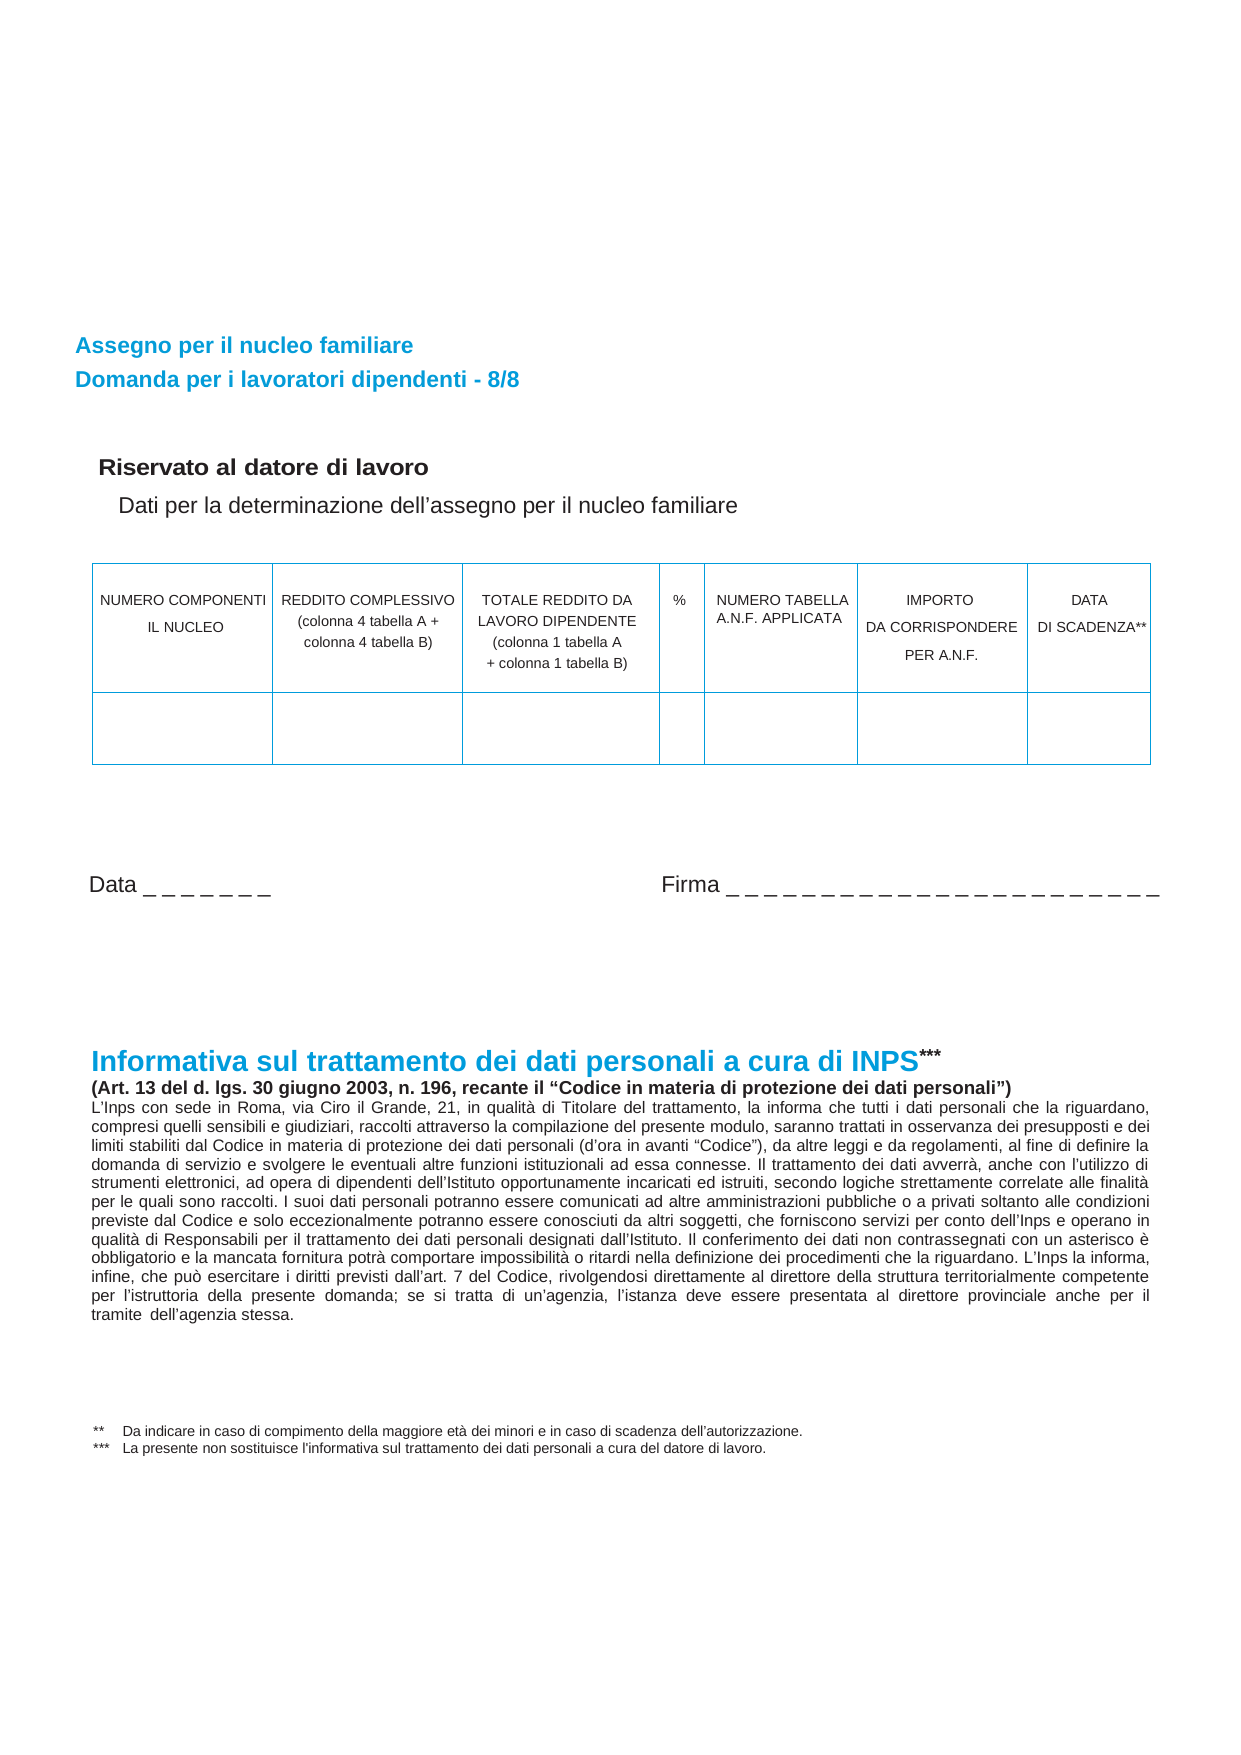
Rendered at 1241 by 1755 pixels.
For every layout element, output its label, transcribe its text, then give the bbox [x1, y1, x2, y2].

table_cell [1028, 693, 1150, 764]
table_header IMPORTO DA CORRISPONDERE PER A.N.F. [858, 564, 1027, 692]
table_cell [660, 693, 704, 764]
table_header NUMERO TABELLA A.N.F. APPLICATA [705, 564, 857, 692]
table_header % [660, 564, 704, 692]
table_header DATA DI SCADENZA** [1028, 564, 1150, 692]
table_header NUMERO COMPONENTI IL NUCLEO [93, 564, 272, 692]
table_cell [463, 693, 659, 764]
subtitle (Art. 13 del d. lgs. 30 giugno 2003, n. 196, recante il “Codice in materia di protezione dei dati personali”) [91, 1078, 1163, 1099]
table_cell [273, 693, 462, 764]
table_cell [93, 693, 272, 764]
subtitle Domanda per i lavoratori dipendenti - 8/8 [75, 366, 653, 392]
text L’Inps con sede in Roma, via Ciro il Grande, 21, in qualità di Titolare del trattamento, la informa che tutti i dati personali che la riguardano, compresi quelli sensibili e giudiziari, raccolti attraverso la compilazione del presente modulo, saranno trattati in osservanza dei presupposti e dei limiti stabiliti dal Codice in materia di protezione dei dati personali (d’ora in avanti “Codice”), da altre leggi e da regolamenti, al fine di definire la domanda di servizio e svolgere le eventuali altre funzioni istituzionali ad essa connesse. Il trattamento dei dati avverrà, anche con l’utilizzo di strumenti elettronici, ad opera di dipendenti dell’Istituto opportunamente incaricati ed istruiti, secondo logiche strettamente correlate alle finalità per le quali sono raccolti. I suoi dati personali potranno essere comunicati ad altre amministrazioni pubbliche o a privati soltanto alle condizioni previste dal Codice e solo eccezionalmente potranno essere conosciuti da altri soggetti, che forniscono servizi per conto dell’Inps e operano in qualità di Responsabili per il trattamento dei dati personali designati dall’Istituto. Il conferimento dei dati non contrassegnati con un asterisco è obbligatorio e la mancata fornitura potrà comportare impossibilità o ritardi nella definizione dei procedimenti che la riguardano. L’Inps la informa, infine, che può esercitare i diritti previsti dall’art. 7 del Codice, rivolgendosi direttamente al direttore della struttura territorialmente competente per l’istruttoria della presente domanda; se si tratta di un’agenzia, l’istanza deve essere presentata al direttore provinciale anche per il tramite dell’agenzia stessa. [91, 1099, 1150, 1324]
table_cell [705, 693, 857, 764]
table_header TOTALE REDDITO DA LAVORO DIPENDENTE (colonna 1 tabella A + colonna 1 tabella B) [463, 564, 659, 692]
text ** Da indicare in caso di compimento della maggiore età dei minori e in caso di scadenza dell’autorizzazione. [93, 1422, 1163, 1439]
subtitle Riservato al datore di lavoro [89, 453, 1163, 482]
table_header REDDITO COMPLESSIVO (colonna 4 tabella A + colonna 4 tabella B) [273, 564, 462, 692]
subtitle Informativa sul trattamento dei dati personali a cura di INPS*** [91, 1045, 1163, 1078]
table_cell [858, 693, 1027, 764]
text *** La presente non sostituisce l'informativa sul trattamento dei dati personali a cura del datore di lavoro. [93, 1440, 1163, 1456]
text Dati per la determinazione dell’assegno per il nucleo familiare [118, 492, 1163, 519]
subtitle Assegno per il nucleo familiare [75, 332, 653, 358]
text Data _ _ _ _ _ _ _ Firma _ _ _ _ _ _ _ _ _ _ _ _ _ _ _ _ _ _ _ _ _ _ _ [89, 871, 1163, 897]
